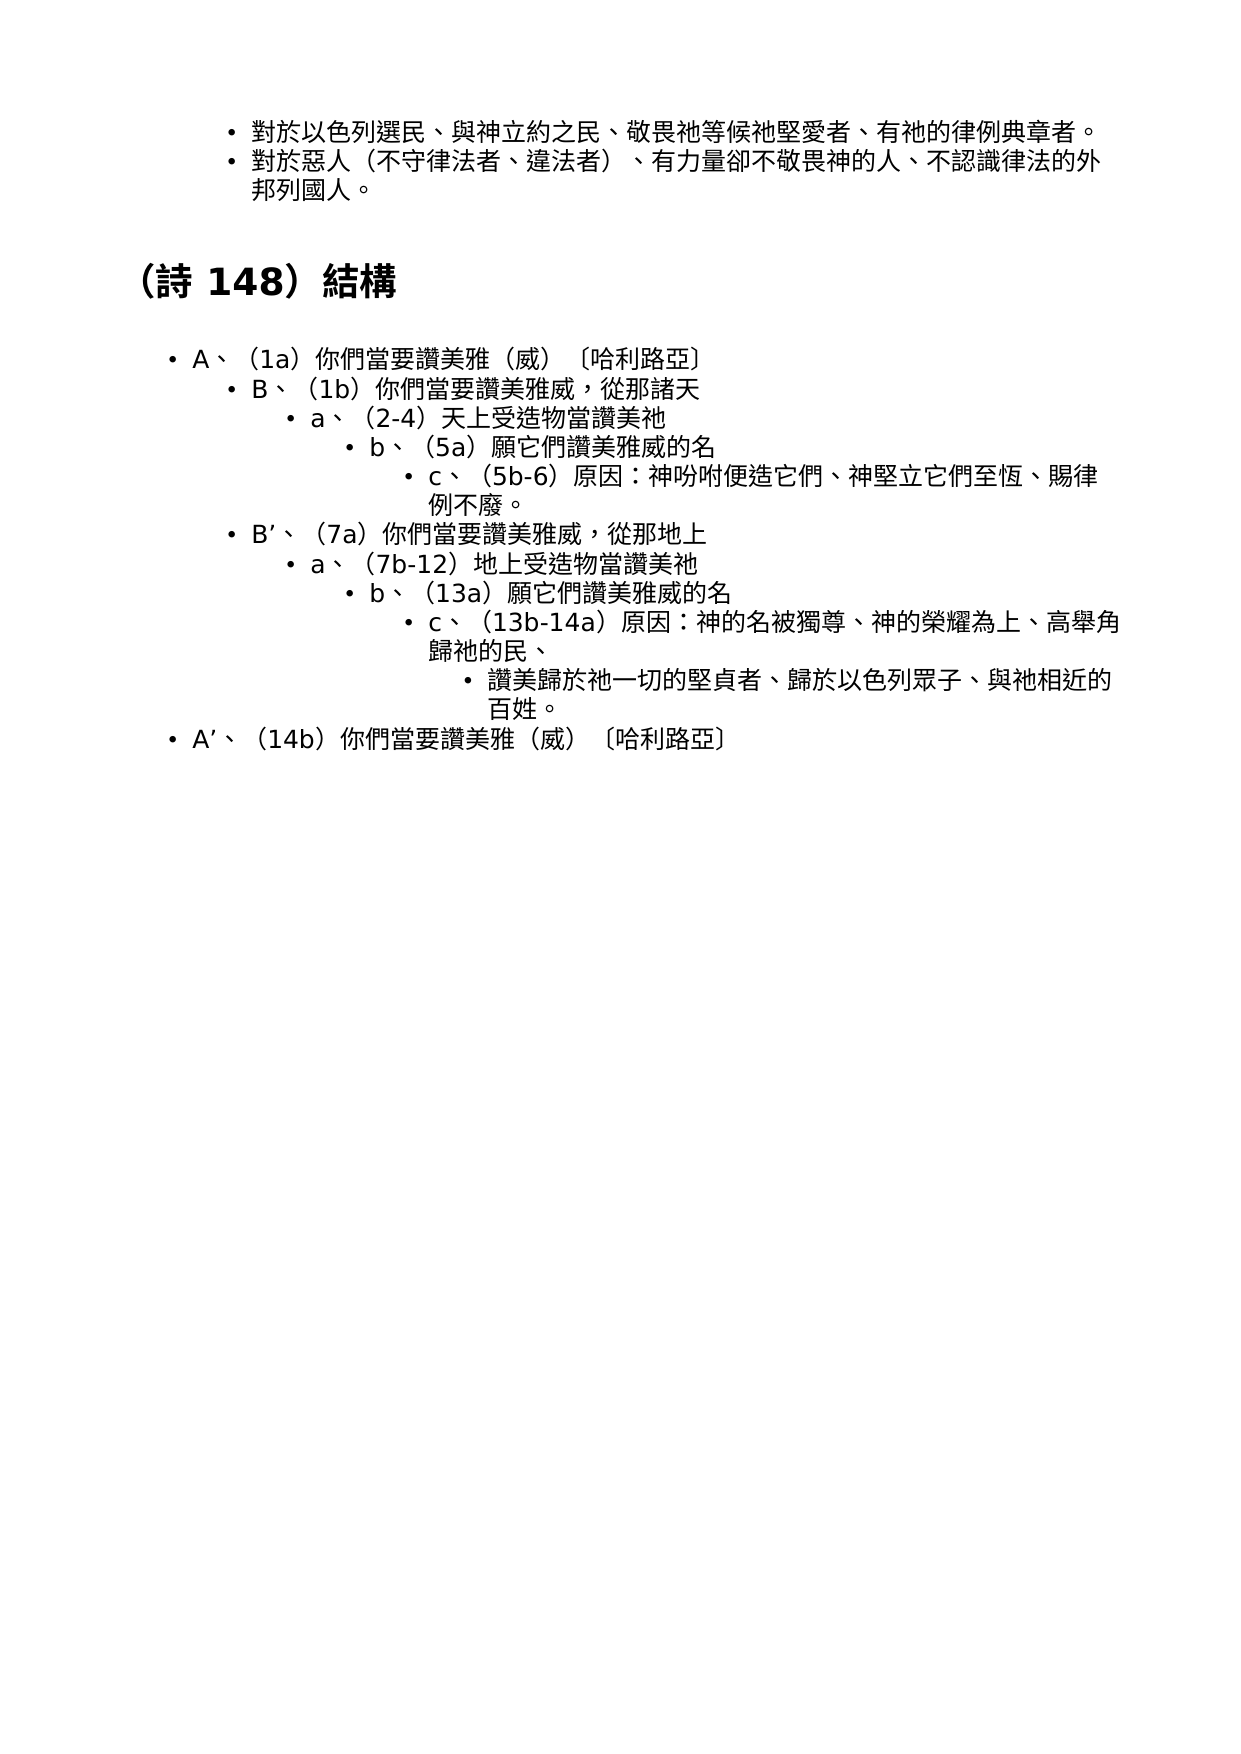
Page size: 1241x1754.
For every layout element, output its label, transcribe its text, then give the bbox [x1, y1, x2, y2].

list 對於惡人（不守律法者、違法者）、有力量卻不敬畏神的人、不認識律法的外邦列國人。 [236, 147, 1122, 206]
list a、（2-4）天上受造物當讚美祂 [295, 404, 1122, 433]
list B’、（7a）你們當要讚美雅威，從那地上 [236, 521, 1122, 550]
list b、（5a）願它們讚美雅威的名 [354, 433, 1122, 462]
list c、（5b-6）原因：神吩咐便造它們、神堅立它們至恆、賜律例不廢。 [413, 462, 1122, 521]
list c、（13b-14a）原因：神的名被獨尊、神的榮耀為上、高舉角歸祂的民、 [413, 608, 1122, 667]
list a、（7b-12）地上受造物當讚美祂 [295, 550, 1122, 579]
list B、（1b）你們當要讚美雅威，從那諸天 [236, 375, 1122, 404]
list 讚美歸於祂一切的堅貞者、歸於以色列眾子、與祂相近的百姓。 [472, 667, 1122, 725]
list 對於以色列選民、與神立約之民、敬畏祂等候祂堅愛者、有祂的律例典章者。 [236, 118, 1122, 147]
list A’、（14b）你們當要讚美雅（威）〔哈利路亞〕 [177, 725, 1122, 754]
list A、（1a）你們當要讚美雅（威）〔哈利路亞〕 [177, 346, 1122, 375]
subtitle （詩 148）結構 [118, 260, 1122, 304]
list b、（13a）願它們讚美雅威的名 [354, 579, 1122, 608]
